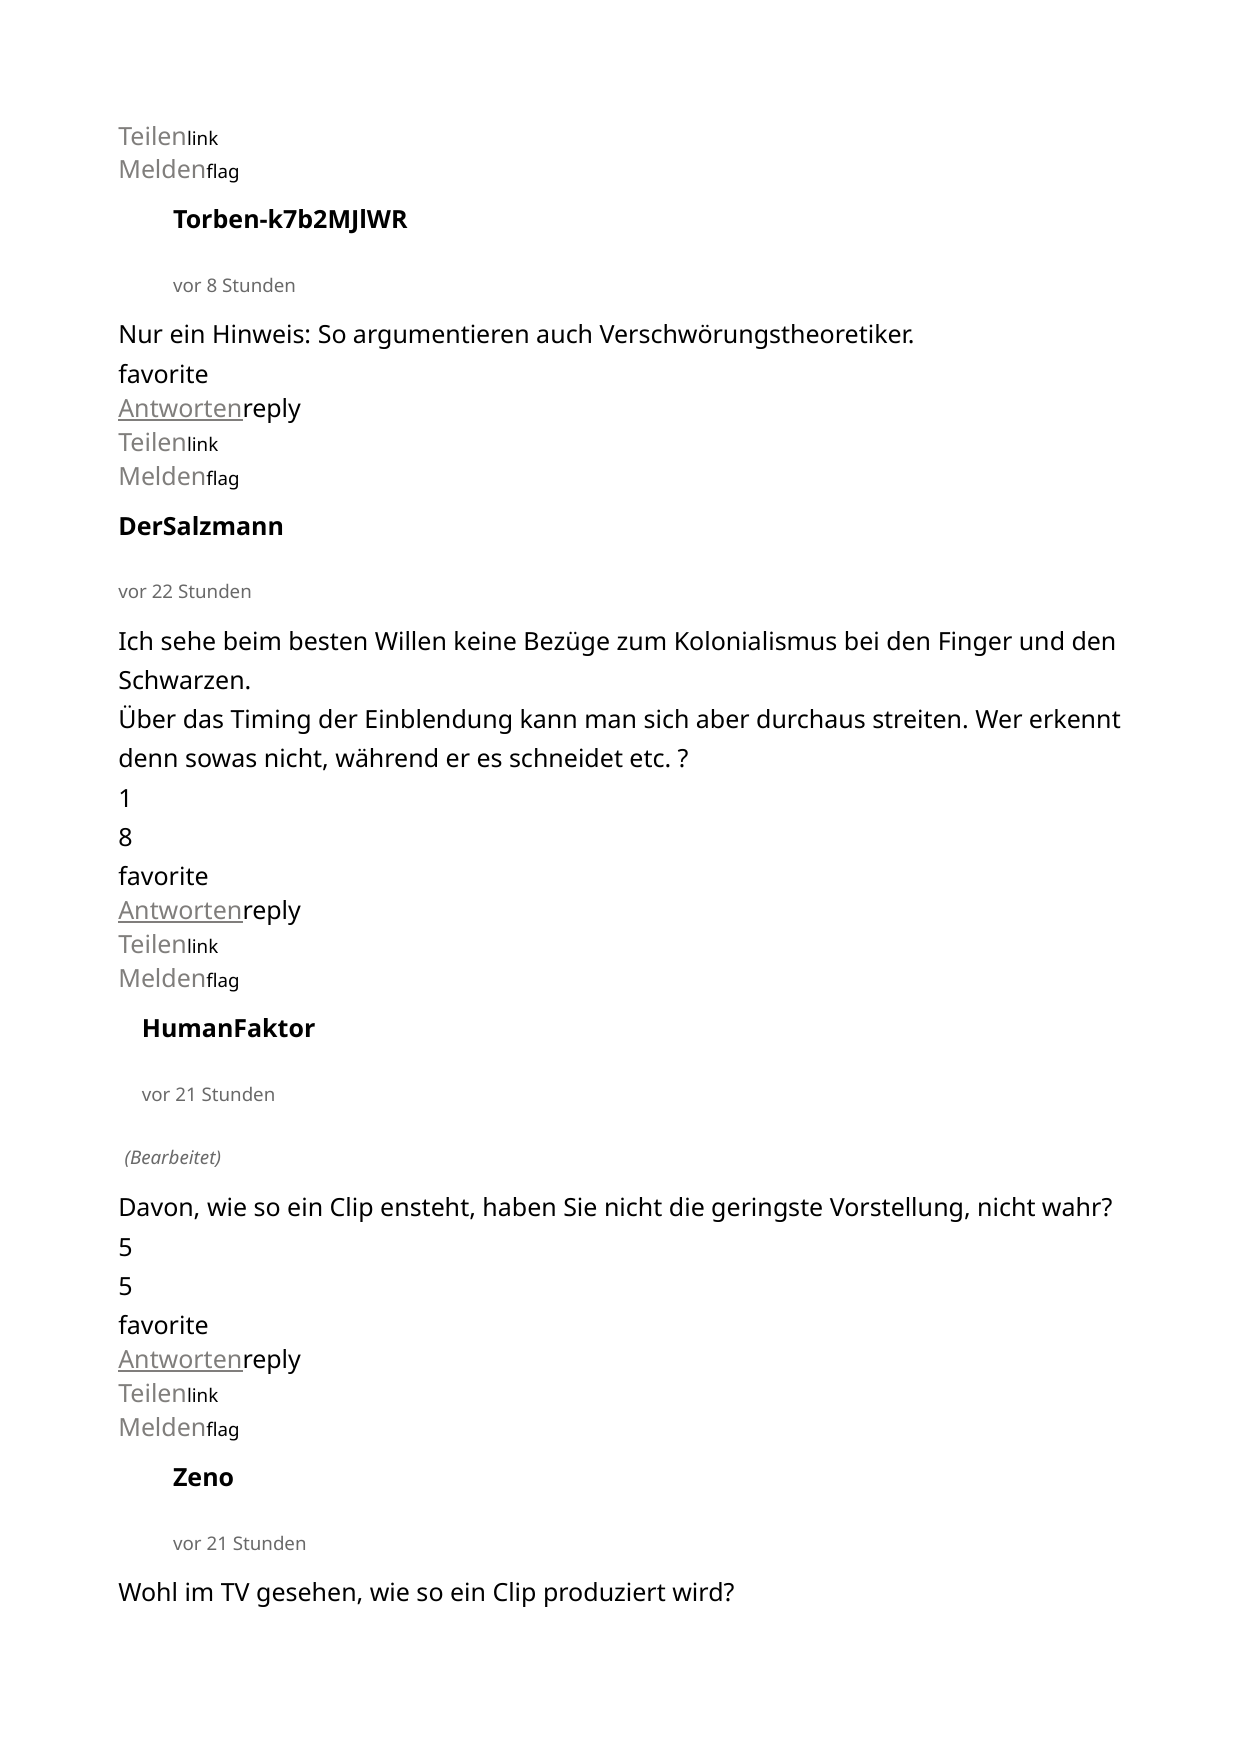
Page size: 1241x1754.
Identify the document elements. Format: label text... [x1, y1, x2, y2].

text Ich sehe beim besten Willen keine Bezüge zum Kolonialismus bei den Finger und den Schwarzen. Über das Timing der Einblendung kann man sich aber durchaus streiten. Wer erkennt denn sowas nicht, während er es schneidet etc. ? [118, 623, 1122, 775]
text Meldenflag [118, 458, 1122, 493]
text Teilenlink [118, 927, 1122, 961]
text Nur ein Hinweis: So argumentieren auch Verschwörungstheoretiker. [118, 317, 1122, 351]
text 1 [118, 780, 1122, 814]
text Meldenflag [118, 1410, 1122, 1444]
text Zeno [173, 1459, 1114, 1493]
text Teilenlink [118, 424, 1122, 458]
text (Bearbeitet) [118, 1141, 1122, 1170]
text Antwortenreply [118, 893, 1122, 927]
text Davon, wie so ein Clip ensteht, haben Sie nicht die geringste Vorstellung, nicht wahr? [118, 1190, 1122, 1224]
text 8 [118, 819, 1122, 853]
text Antwortenreply [118, 390, 1122, 424]
text Meldenflag [118, 961, 1122, 995]
text DerSalzmann [118, 508, 1114, 542]
text favorite [118, 858, 1122, 893]
text vor 21 Stunden [142, 1081, 1117, 1106]
text 5 [118, 1229, 1122, 1263]
text vor 22 Stunden [118, 579, 1117, 604]
text vor 21 Stunden [173, 1530, 1117, 1555]
text Torben-k7b2MJlWR [173, 202, 1114, 236]
text favorite [118, 356, 1122, 390]
text Wohl im TV gesehen, wie so ein Clip produziert wird? [118, 1575, 1122, 1609]
text Meldenflag [118, 152, 1122, 186]
text vor 8 Stunden [173, 272, 1117, 298]
text 5 [118, 1268, 1122, 1302]
text Teilenlink [118, 118, 1122, 152]
text favorite [118, 1307, 1122, 1342]
text HumanFaktor [142, 1010, 1114, 1044]
text Teilenlink [118, 1376, 1122, 1410]
text Antwortenreply [118, 1342, 1122, 1376]
